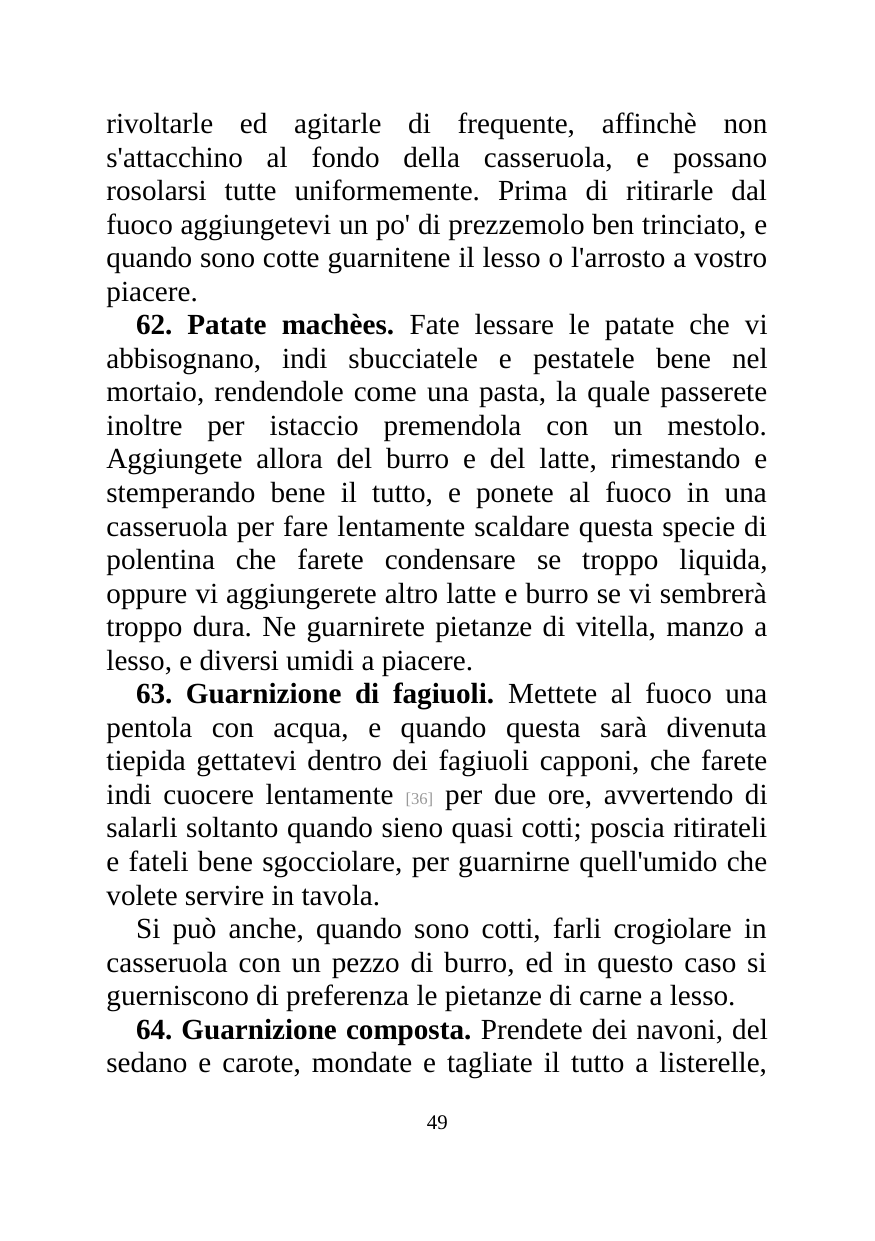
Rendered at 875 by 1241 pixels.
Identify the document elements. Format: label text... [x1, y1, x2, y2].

text 63. Guarnizione di fagiuoli. Mettete al fuoco una pentola con acqua, e quando questa sarà divenuta tiepida gettatevi dentro dei fagiuoli capponi, che farete indi cuocere lentamente [36] per due ore, avvertendo di salarli soltanto quando sieno quasi cotti; poscia ritirateli e fateli bene sgocciolare, per guarnirne quell'umido che volete servire in tavola. [106, 676, 768, 911]
text rivoltarle ed agitarle di frequente, affinchè non s'attacchino al fondo della casseruola, e possano rosolarsi tutte uniformemente. Prima di ritirarle dal fuoco aggiungetevi un po' di prezzemolo ben trinciato, e quando sono cotte guarnitene il lesso o l'arrosto a vostro piacere. [106, 106, 768, 307]
text Si può anche, quando sono cotti, farli crogiolare in casseruola con un pezzo di burro, ed in questo caso si guerniscono di preferenza le pietanze di carne a lesso. [106, 911, 768, 1012]
text 62. Patate machèes. Fate lessare le patate che vi abbisognano, indi sbucciatele e pestatele bene nel mortaio, rendendole come una pasta, la quale passerete inoltre per istaccio premendola con un mestolo. Aggiungete allora del burro e del latte, rimestando e stemperando bene il tutto, e ponete al fuoco in una casseruola per fare lentamente scaldare questa specie di polentina che farete condensare se troppo liquida, oppure vi aggiungerete altro latte e burro se vi sembrerà troppo dura. Ne guarnirete pietanze di vitella, manzo a lesso, e diversi umidi a piacere. [106, 307, 768, 676]
text 64. Guarnizione composta. Prendete dei navoni, del sedano e carote, mondate e tagliate il tutto a listerelle, [106, 1012, 768, 1079]
